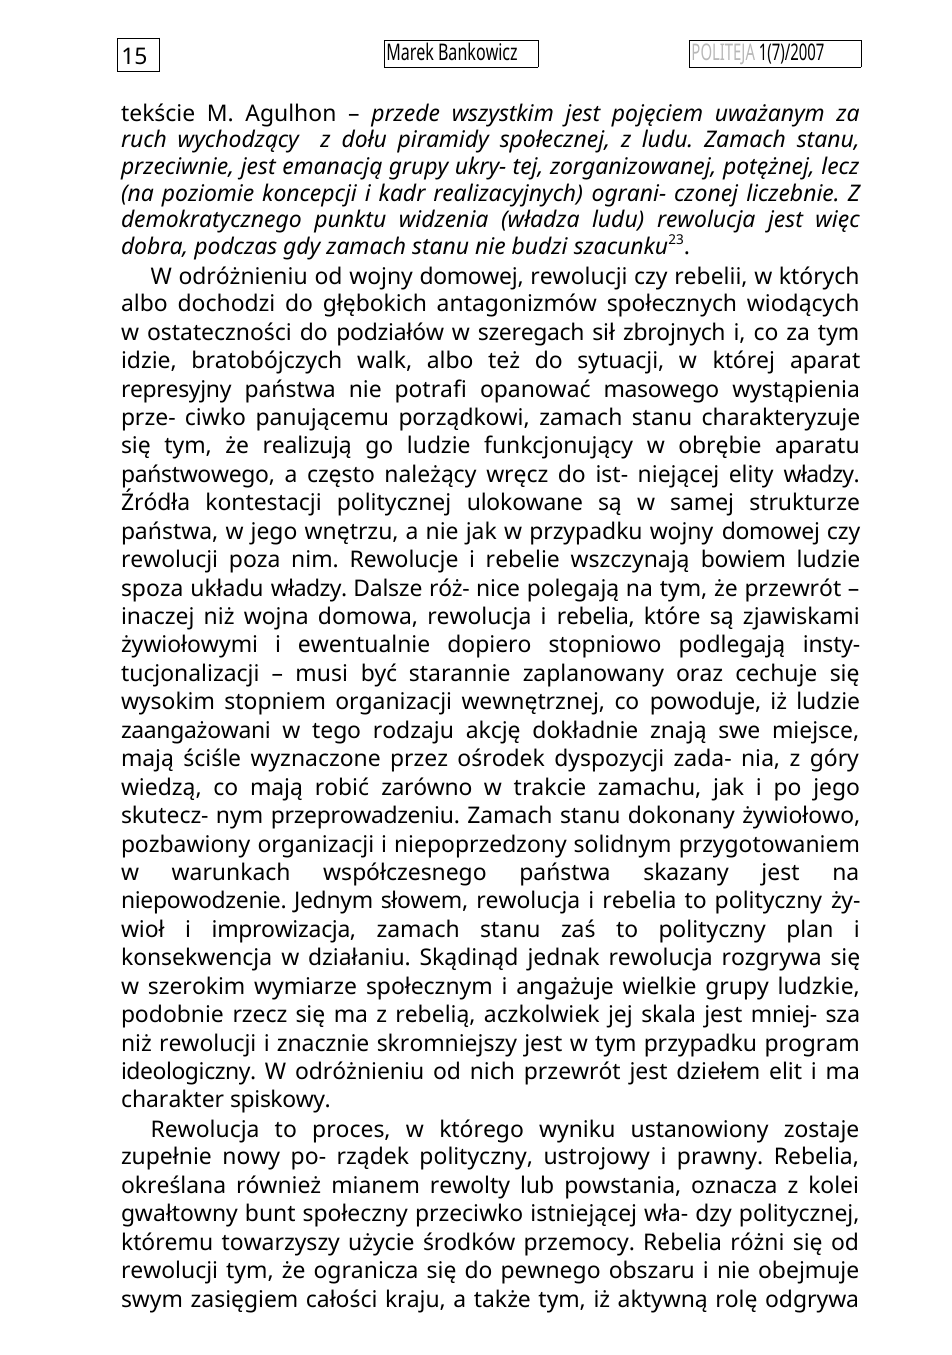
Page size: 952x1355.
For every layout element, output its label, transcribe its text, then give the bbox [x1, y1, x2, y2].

text Rewolucja to proces, w którego wyniku ustanowiony zostaje zupełnie nowy po- rządek polityczny, ustrojowy i prawny. Rebelia, określana również mianem rewolty lub powstania, oznacza z kolei gwałtowny bunt społeczny przeciwko istniejącej wła- dzy politycznej, któremu towarzyszy użycie środków przemocy. Rebelia różni się od rewolucji tym, że ogranicza się do pewnego obszaru i nie obejmuje swym zasięgiem całości kraju, a także tym, iż aktywną rolę odgrywa [121, 1115, 860, 1314]
text W odróżnieniu od wojny domowej, rewolucji czy rebelii, w których albo dochodzi do głębokich antagonizmów społecznych wiodących w ostateczności do podziałów w szeregach sił zbrojnych i, co za tym idzie, bratobójczych walk, albo też do sytuacji, w której aparat represyjny państwa nie potrafi opanować masowego wystąpienia prze- ciwko panującemu porządkowi, zamach stanu charakteryzuje się tym, że realizują go ludzie funkcjonujący w obrębie aparatu państwowego, a często należący wręcz do ist- niejącej elity władzy. Źródła kontestacji politycznej ulokowane są w samej strukturze państwa, w jego wnętrzu, a nie jak w przypadku wojny domowej czy rewolucji poza nim. Rewolucje i rebelie wszczynają bowiem ludzie spoza układu władzy. Dalsze róż- nice polegają na tym, że przewrót – inaczej niż wojna domowa, rewolucja i rebelia, które są zjawiskami żywiołowymi i ewentualnie dopiero stopniowo podlegają insty- tucjonalizacji – musi być starannie zaplanowany oraz cechuje się wysokim stopniem organizacji wewnętrznej, co powoduje, iż ludzie zaangażowani w tego rodzaju akcję dokładnie znają swe miejsce, mają ściśle wyznaczone przez ośrodek dyspozycji zada- nia, z góry wiedzą, co mają robić zarówno w trakcie zamachu, jak i po jego skutecz- nym przeprowadzeniu. Zamach stanu dokonany żywiołowo, pozbawiony organizacji i niepoprzedzony solidnym przygotowaniem w warunkach współczesnego państwa skazany jest na niepowodzenie. Jednym słowem, rewolucja i rebelia to polityczny ży- wioł i improwizacja, zamach stanu zaś to polityczny plan i konsekwencja w działaniu. Skądinąd jednak rewolucja rozgrywa się w szerokim wymiarze społecznym i angażuje wielkie grupy ludzkie, podobnie rzecz się ma z rebelią, aczkolwiek jej skala jest mniej- sza niż rewolucji i znacznie skromniejszy jest w tym przypadku program ideologiczny. W odróżnieniu od nich przewrót jest dziełem elit i ma charakter spiskowy. [121, 262, 860, 1115]
text tekście M. Agulhon – przede wszystkim jest pojęciem uważanym za ruch wychodzący z dołu piramidy społecznej, z ludu. Zamach stanu, przeciwnie, jest emanacją grupy ukry- tej, zorganizowanej, potężnej, lecz (na poziomie koncepcji i kadr realizacyjnych) ograni- czonej liczebnie. Z demokratycznego punktu widzenia (władza ludu) rewolucja jest więc dobra, podczas gdy zamach stanu nie budzi szacunku23. [121, 100, 860, 260]
